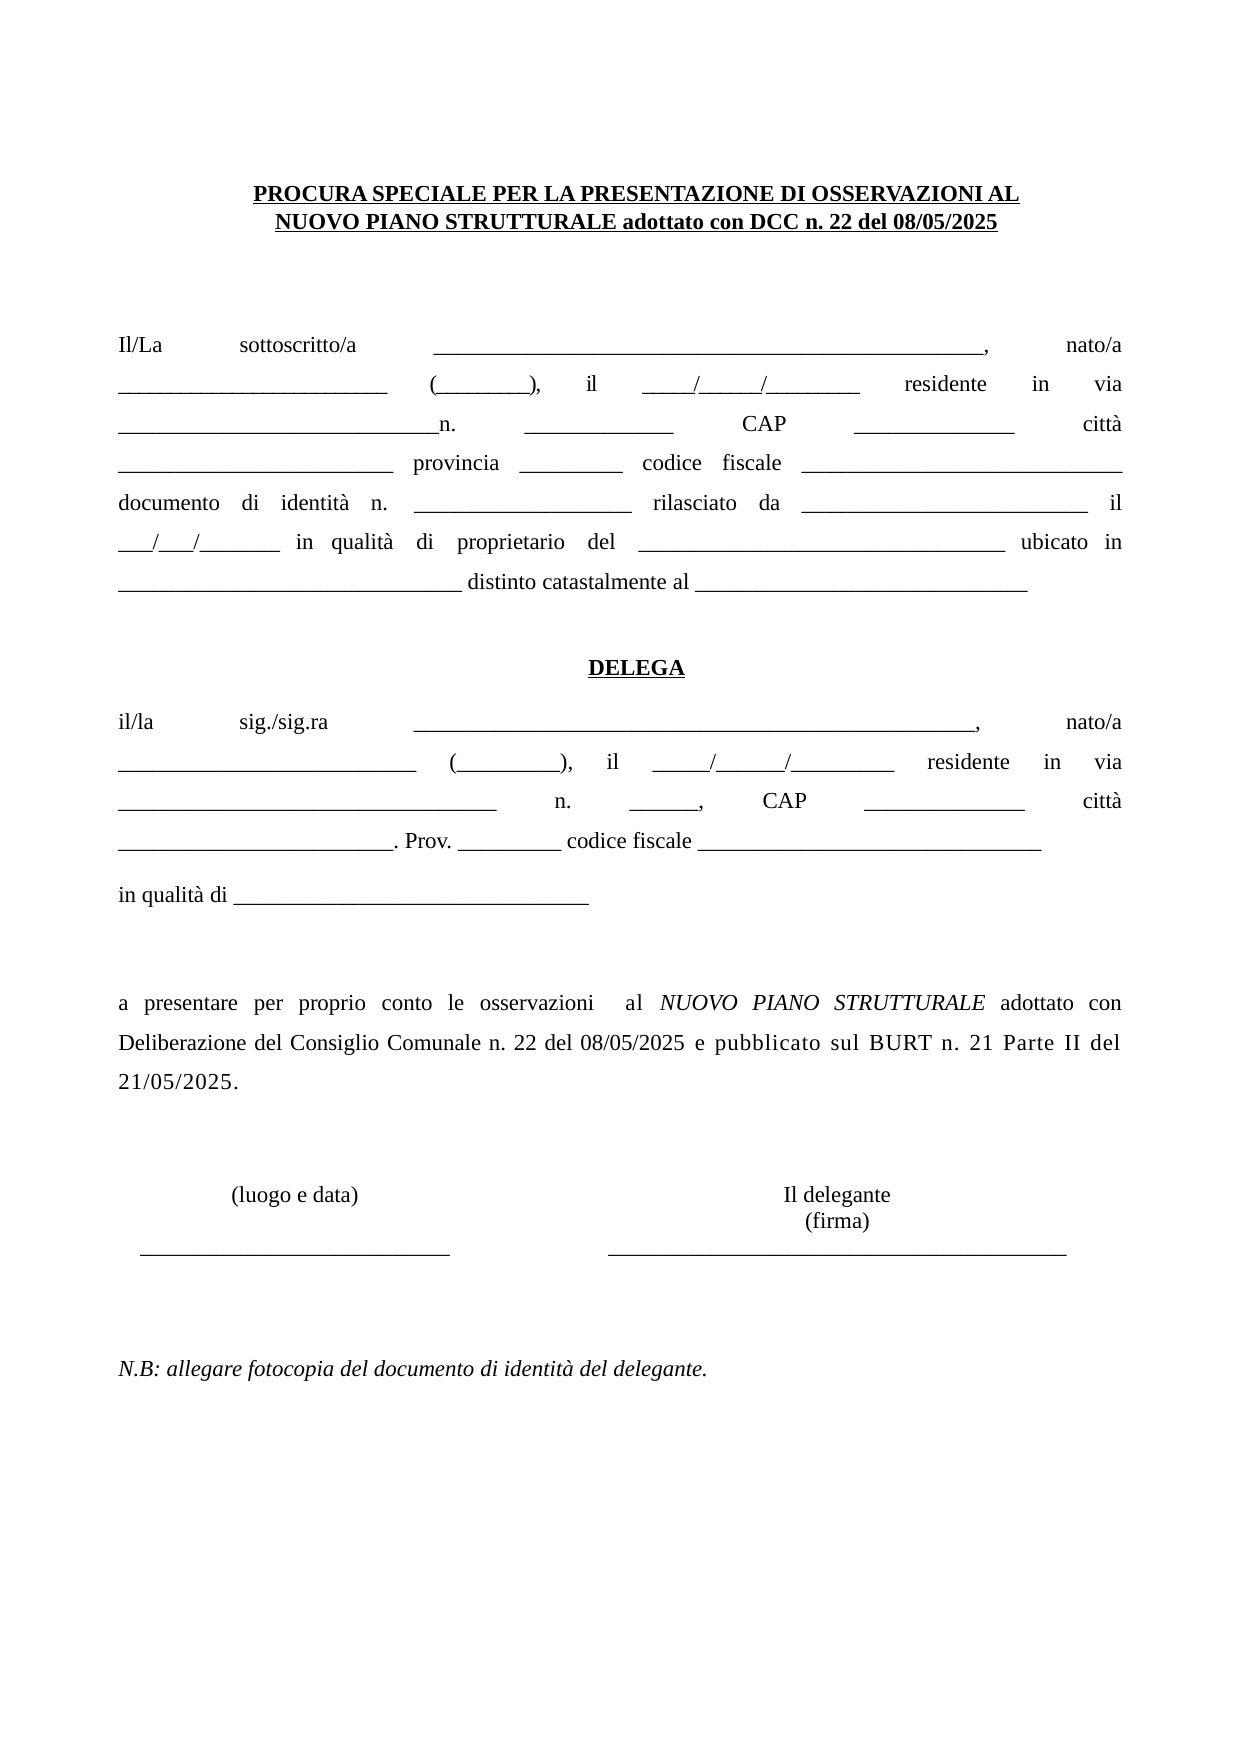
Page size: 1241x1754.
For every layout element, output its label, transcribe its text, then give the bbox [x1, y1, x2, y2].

table_header (luogo e data) ___________________________ [106, 1183, 494, 1259]
text PROCURA SPECIALE PER LA PRESENTAZIONE DI OSSERVAZIONI AL [151, 180, 1122, 206]
text il/la sig./sig.ra _________________________________________________, nato/a __________________________ (_________), il _____/______/_________ residente in via _________________________________ n. ______, CAP ______________ città ________________________. Prov. _________ codice fiscale ______________________________ [118, 708, 1122, 853]
text N.B: allegare fotocopia del documento di identità del delegante. [118, 1356, 1122, 1382]
text in qualità di _______________________________ [118, 881, 1122, 907]
text NUOVO PIANO STRUTTURALE adottato con DCC n. 22 del 08/05/2025 [151, 208, 1122, 234]
text DELEGA [151, 654, 1122, 681]
table_header Il delegante (firma) ________________________________________ [494, 1183, 1134, 1259]
text Il/La sottoscritto/a ________________________________________________, nato/a __________________________ (_________), il _____/______/_________ residente in via ____________________________n. _____________ CAP ______________ città ________________________ provincia _________ codice fiscale ____________________________ documento di identità n. ___________________ rilasciato da _________________________ il ___/___/_______ in qualità di proprietario del ________________________________ ubicato in ______________________________ distinto catastalmente al _____________________________ [118, 331, 1122, 594]
text a presentare per proprio conto le osservazioni al NUOVO PIANO STRUTTURALE adottato con Deliberazione del Consiglio Comunale n. 22 del 08/05/2025 e pubblicato sul BURT n. 21 Parte II del 21/05/2025. [118, 989, 1122, 1094]
